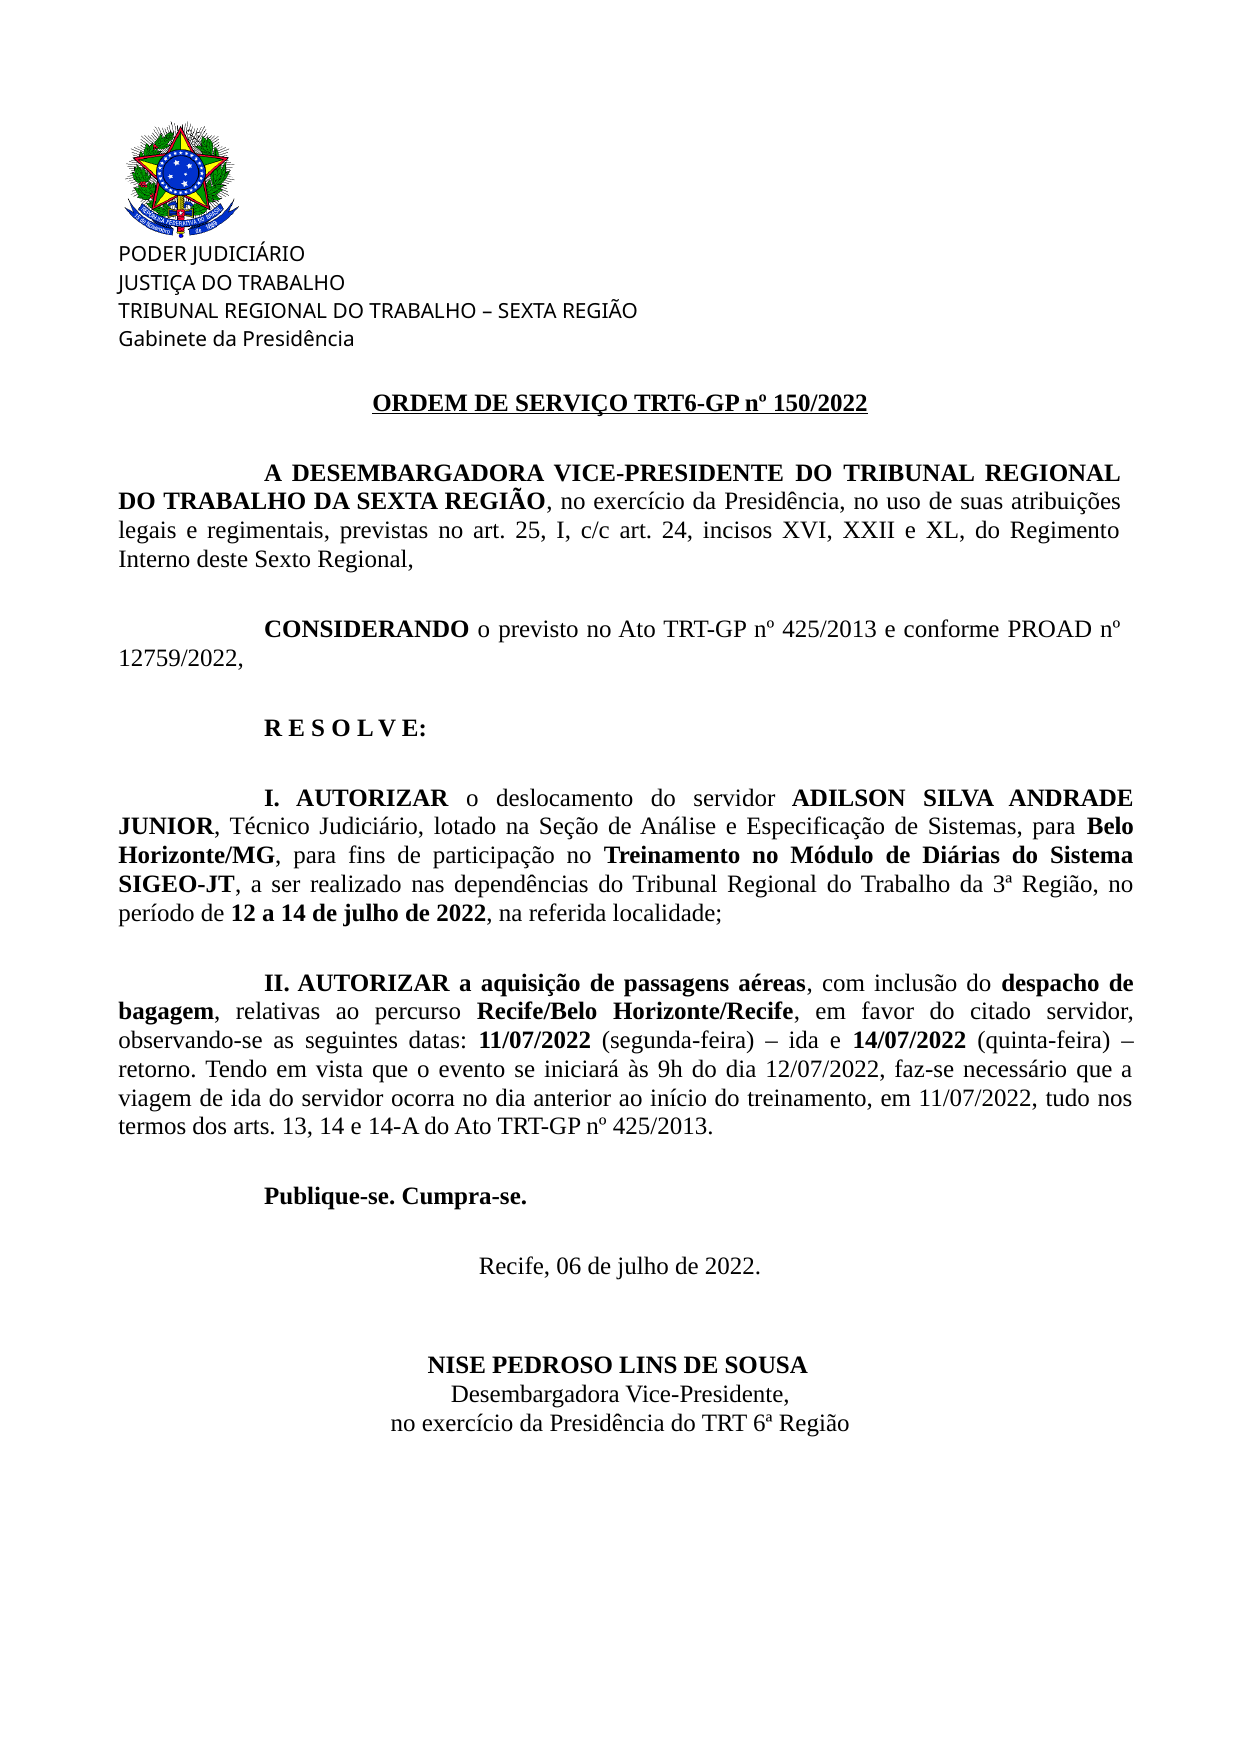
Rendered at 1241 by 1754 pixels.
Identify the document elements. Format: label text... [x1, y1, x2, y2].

text CONSIDERANDO o previsto no Ato TRT-GP nº 425/2013 e conforme PROAD nº 12759/2022, [118, 614, 1122, 671]
text A DESEMBARGADORA VICE-PRESIDENTE DO TRIBUNAL REGIONAL DO TRABALHO DA SEXTA REGIÃO, no exercício da Presidência, no uso de suas atribuições legais e regimentais, previstas no art. 25, I, c/c art. 24, incisos XVI, XXII e XL, do Regimento Interno deste Sexto Regional, [118, 458, 1122, 573]
text Desembargadora Vice-Presidente, [118, 1379, 1122, 1408]
text R E S O L V E: [118, 713, 1122, 741]
text ORDEM DE SERVIÇO TRT6-GP nº 150/2022 [118, 388, 1122, 416]
text Recife, 06 de julho de 2022. [118, 1251, 1122, 1280]
text Publique-se. Cumpra-se. [118, 1181, 1122, 1210]
text no exercício da Presidência do TRT 6ª Região [118, 1408, 1122, 1436]
picture [118, 118, 242, 240]
text NISE PEDROSO LINS DE SOUSA [113, 1350, 1122, 1379]
text Gabinete da Presidência [118, 324, 1122, 353]
text II. AUTORIZAR a aquisição de passagens aéreas, com inclusão do despacho de bagagem, relativas ao percurso Recife/Belo Horizonte/Recife, em favor do citado servidor, observando-se as seguintes datas: 11/07/2022 (segunda-feira) – ida e 14/07/2022 (quinta-feira) – retorno. Tendo em vista que o evento se iniciará às 9h do dia 12/07/2022, faz-se necessário que a viagem de ida do servidor ocorra no dia anterior ao início do treinamento, em 11/07/2022, tudo nos termos dos arts. 13, 14 e 14-A do Ato TRT-GP nº 425/2013. [118, 968, 1134, 1140]
text PODER JUDICIÁRIO [118, 239, 1122, 268]
text TRIBUNAL REGIONAL DO TRABALHO – SEXTA REGIÃO [118, 296, 1122, 324]
text I. AUTORIZAR o deslocamento do servidor ADILSON SILVA ANDRADE JUNIOR, Técnico Judiciário, lotado na Seção de Análise e Especificação de Sistemas, para Belo Horizonte/MG, para fins de participação no Treinamento no Módulo de Diárias do Sistema SIGEO-JT, a ser realizado nas dependências do Tribunal Regional do Trabalho da 3ª Região, no período de 12 a 14 de julho de 2022, na referida localidade; [118, 783, 1134, 926]
text JUSTIÇA DO TRABALHO [118, 268, 1122, 296]
